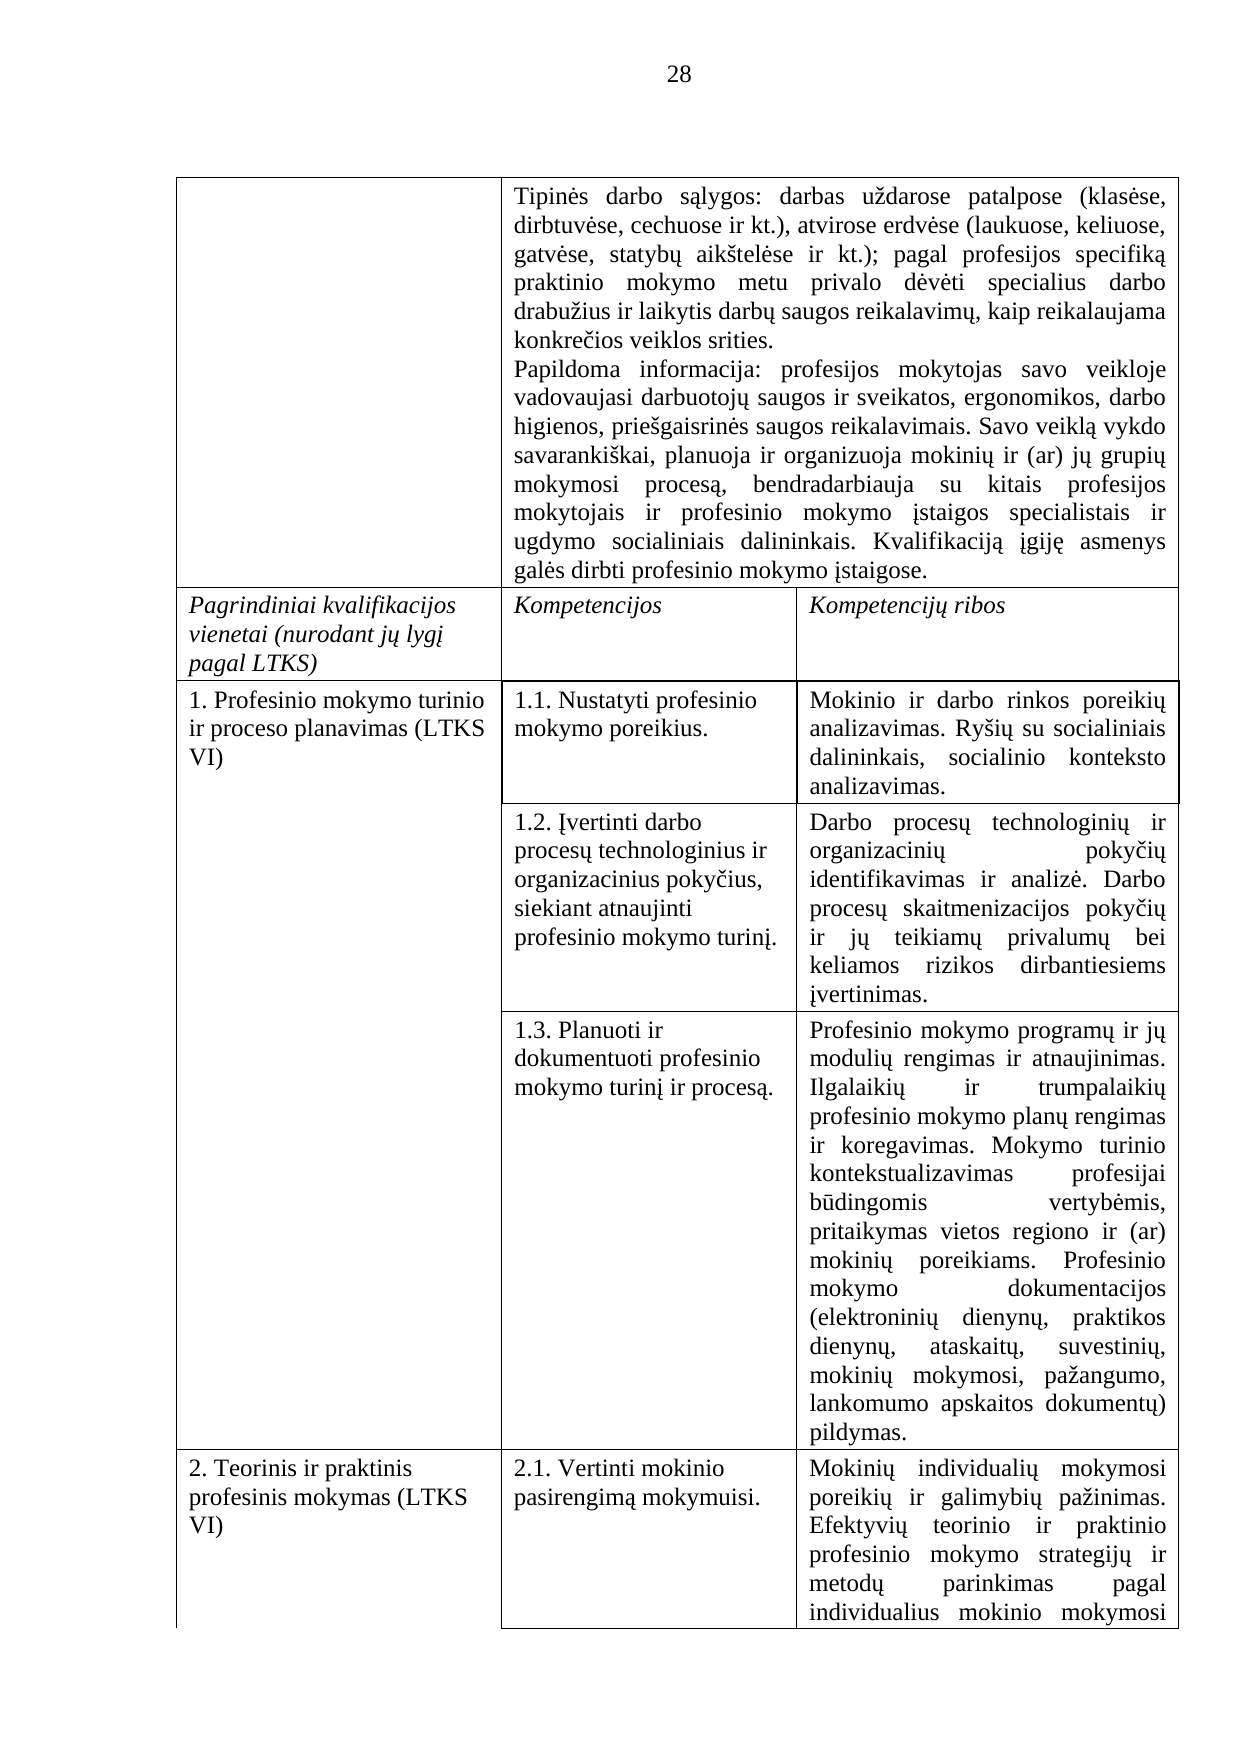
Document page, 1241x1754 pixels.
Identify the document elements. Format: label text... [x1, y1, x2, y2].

table_cell Darbo procesų technologinių ir organizacinių pokyčių identifikavimas ir analizė. Darbo procesų skaitmenizacijos pokyčių ir jų teikiamų privalumų bei keliamos rizikos dirbantiesiems įvertinimas. [797, 804, 1178, 1011]
table_cell 2.1. Vertinti mokinio pasirengimą mokymuisi. [502, 1450, 796, 1628]
table_cell 2. Teorinis ir praktinis profesinis mokymas (LTKS VI) [177, 1450, 501, 1628]
table_cell Profesinio mokymo programų ir jų modulių rengimas ir atnaujinimas. Ilgalaikių ir trumpalaikių profesinio mokymo planų rengimas ir koregavimas. Mokymo turinio kontekstualizavimas profesijai būdingomis vertybėmis, pritaikymas vietos regiono ir (ar) mokinių poreikiams. Profesinio mokymo dokumentacijos (elektroninių dienynų, praktikos dienynų, ataskaitų, suvestinių, mokinių mokymosi, pažangumo, lankomumo apskaitos dokumentų) pildymas. [797, 1012, 1178, 1449]
table_cell 1. Profesinio mokymo turinio ir proceso planavimas (LTKS VI) [177, 681, 501, 1449]
table_cell Mokinių individualių mokymosi poreikių ir galimybių pažinimas. Efektyvių teorinio ir praktinio profesinio mokymo strategijų ir metodų parinkimas pagal individualius mokinio mokymosi [797, 1450, 1178, 1628]
table_cell Kompetencijos [502, 588, 796, 680]
table_cell 1.2. Įvertinti darbo procesų technologinius ir organizacinius pokyčius, siekiant atnaujinti profesinio mokymo turinį. [502, 804, 796, 1011]
table_cell 1.1. Nustatyti profesinio mokymo poreikius. [503, 682, 796, 803]
table_header Tipinės darbo sąlygos: darbas uždarose patalpose (klasėse, dirbtuvėse, cechuose ir kt.), atvirose erdvėse (laukuose, keliuose, gatvėse, statybų aikštelėse ir kt.); pagal profesijos specifiką praktinio mokymo metu privalo dėvėti specialius darbo drabužius ir laikytis darbų saugos reikalavimų, kaip reikalaujama konkrečios veiklos srities. Papildoma informacija: profesijos mokytojas savo veikloje vadovaujasi darbuotojų saugos ir sveikatos, ergonomikos, darbo higienos, priešgaisrinės saugos reikalavimais. Savo veiklą vykdo savarankiškai, planuoja ir organizuoja mokinių ir (ar) jų grupių mokymosi procesą, bendradarbiauja su kitais profesijos mokytojais ir profesinio mokymo įstaigos specialistais ir ugdymo socialiniais dalininkais. Kvalifikaciją įgiję asmenys galės dirbti profesinio mokymo įstaigose. [502, 178, 1178, 587]
table_cell Pagrindiniai kvalifikacijos vienetai (nurodant jų lygį pagal LTKS) [177, 588, 501, 680]
table_cell Mokinio ir darbo rinkos poreikių analizavimas. Ryšių su socialiniais dalininkais, socialinio konteksto analizavimas. [798, 682, 1178, 803]
table_cell 1.3. Planuoti ir dokumentuoti profesinio mokymo turinį ir procesą. [502, 1012, 796, 1449]
table_header [177, 178, 501, 587]
table_cell Kompetencijų ribos [797, 588, 1178, 680]
